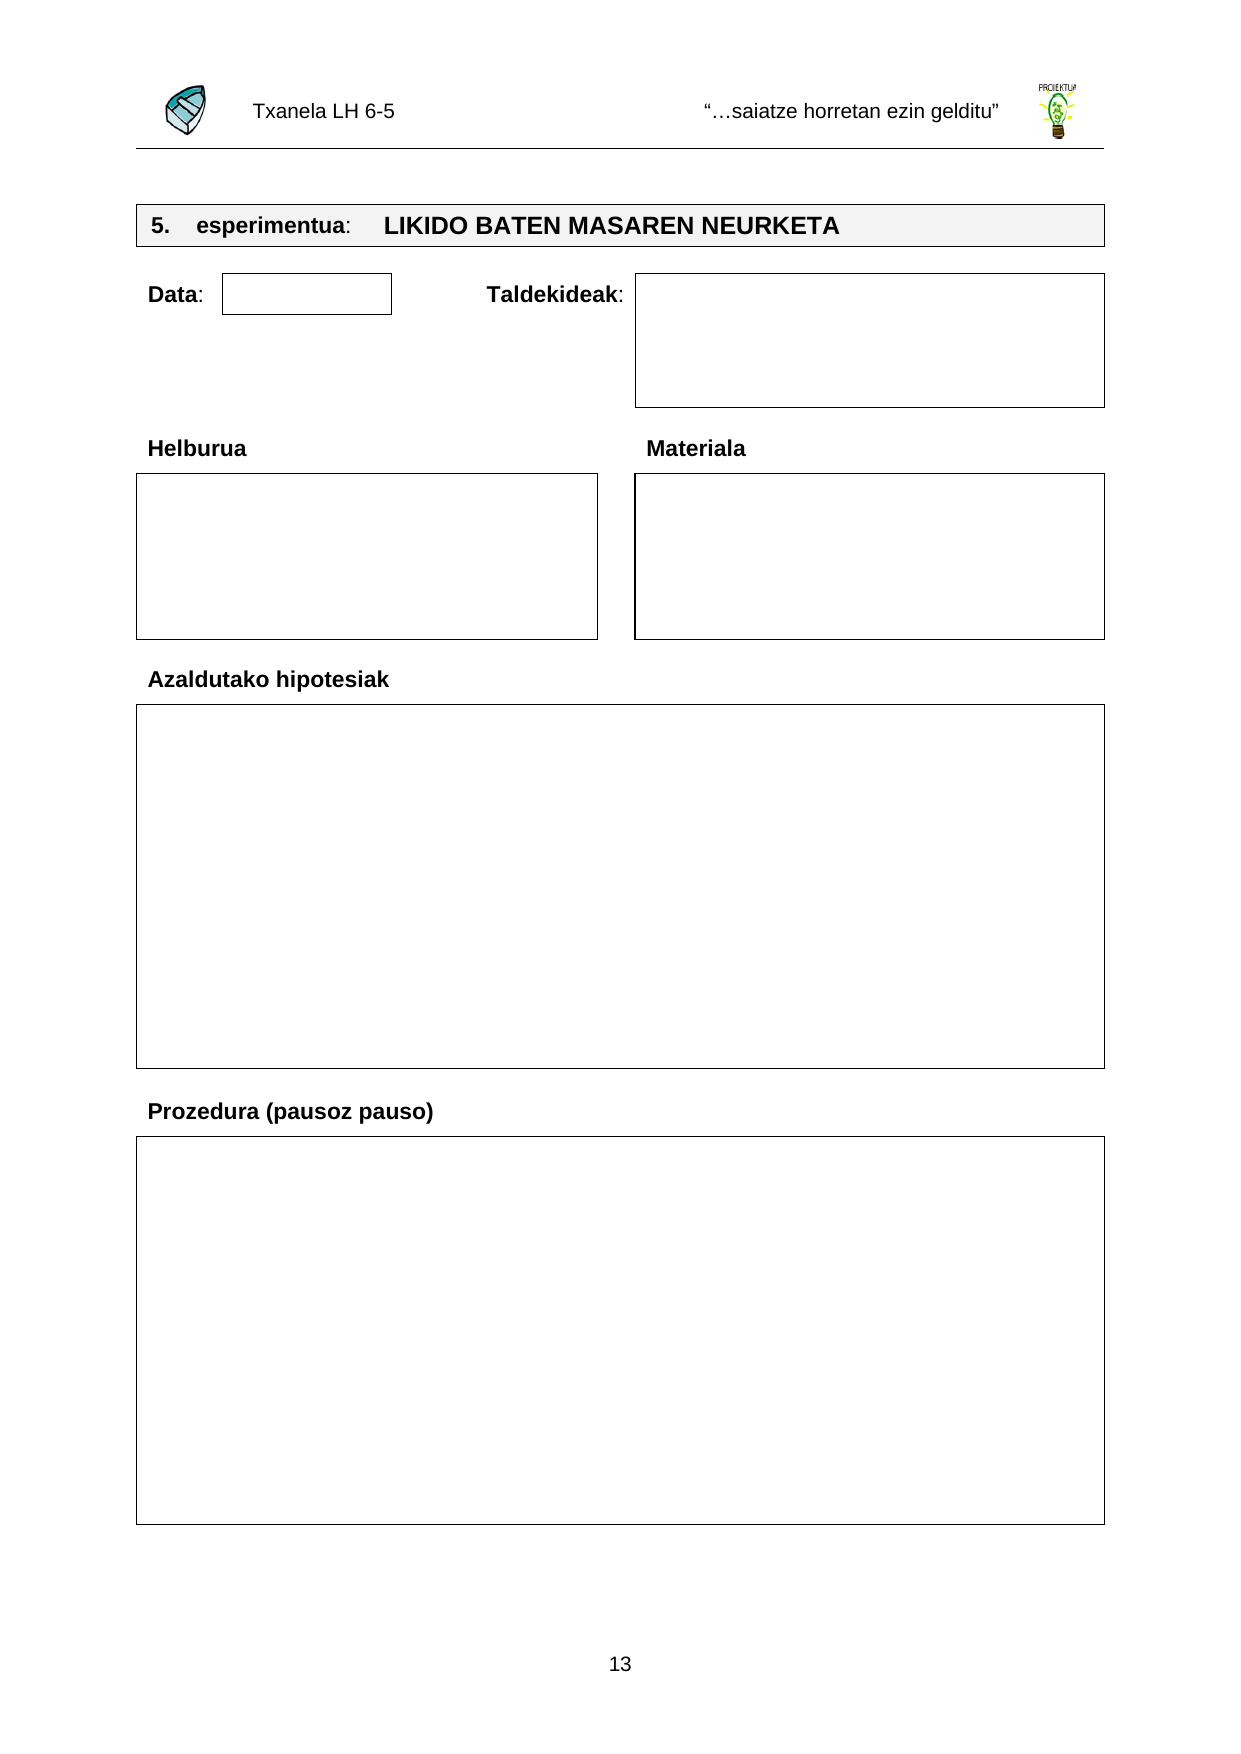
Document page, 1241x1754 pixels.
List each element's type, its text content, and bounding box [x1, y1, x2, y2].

table_header Taldekideak: [392, 273, 635, 314]
table_cell [636, 474, 1104, 639]
table_cell [598, 473, 634, 639]
picture [164, 82, 207, 137]
table_cell [137, 1137, 1104, 1524]
table_header LIKIDO BATEN MASAREN NEURKETA [372, 205, 1104, 246]
table_header Helburua [136, 435, 597, 472]
picture [1038, 82, 1077, 139]
table_header Data: [136, 273, 222, 314]
table_header Materiala [635, 435, 1104, 472]
table_header [223, 274, 391, 314]
table_header Prozedura (pausoz pauso) [136, 1098, 1104, 1136]
table_header 5. [137, 205, 185, 246]
table_cell [136, 314, 635, 407]
table_header [598, 435, 635, 472]
table_header [636, 274, 1104, 407]
table_cell [137, 705, 1104, 1068]
table_header Azaldutako hipotesiak [136, 666, 1104, 704]
table_cell [137, 474, 597, 639]
table_header esperimentua: [185, 205, 372, 246]
